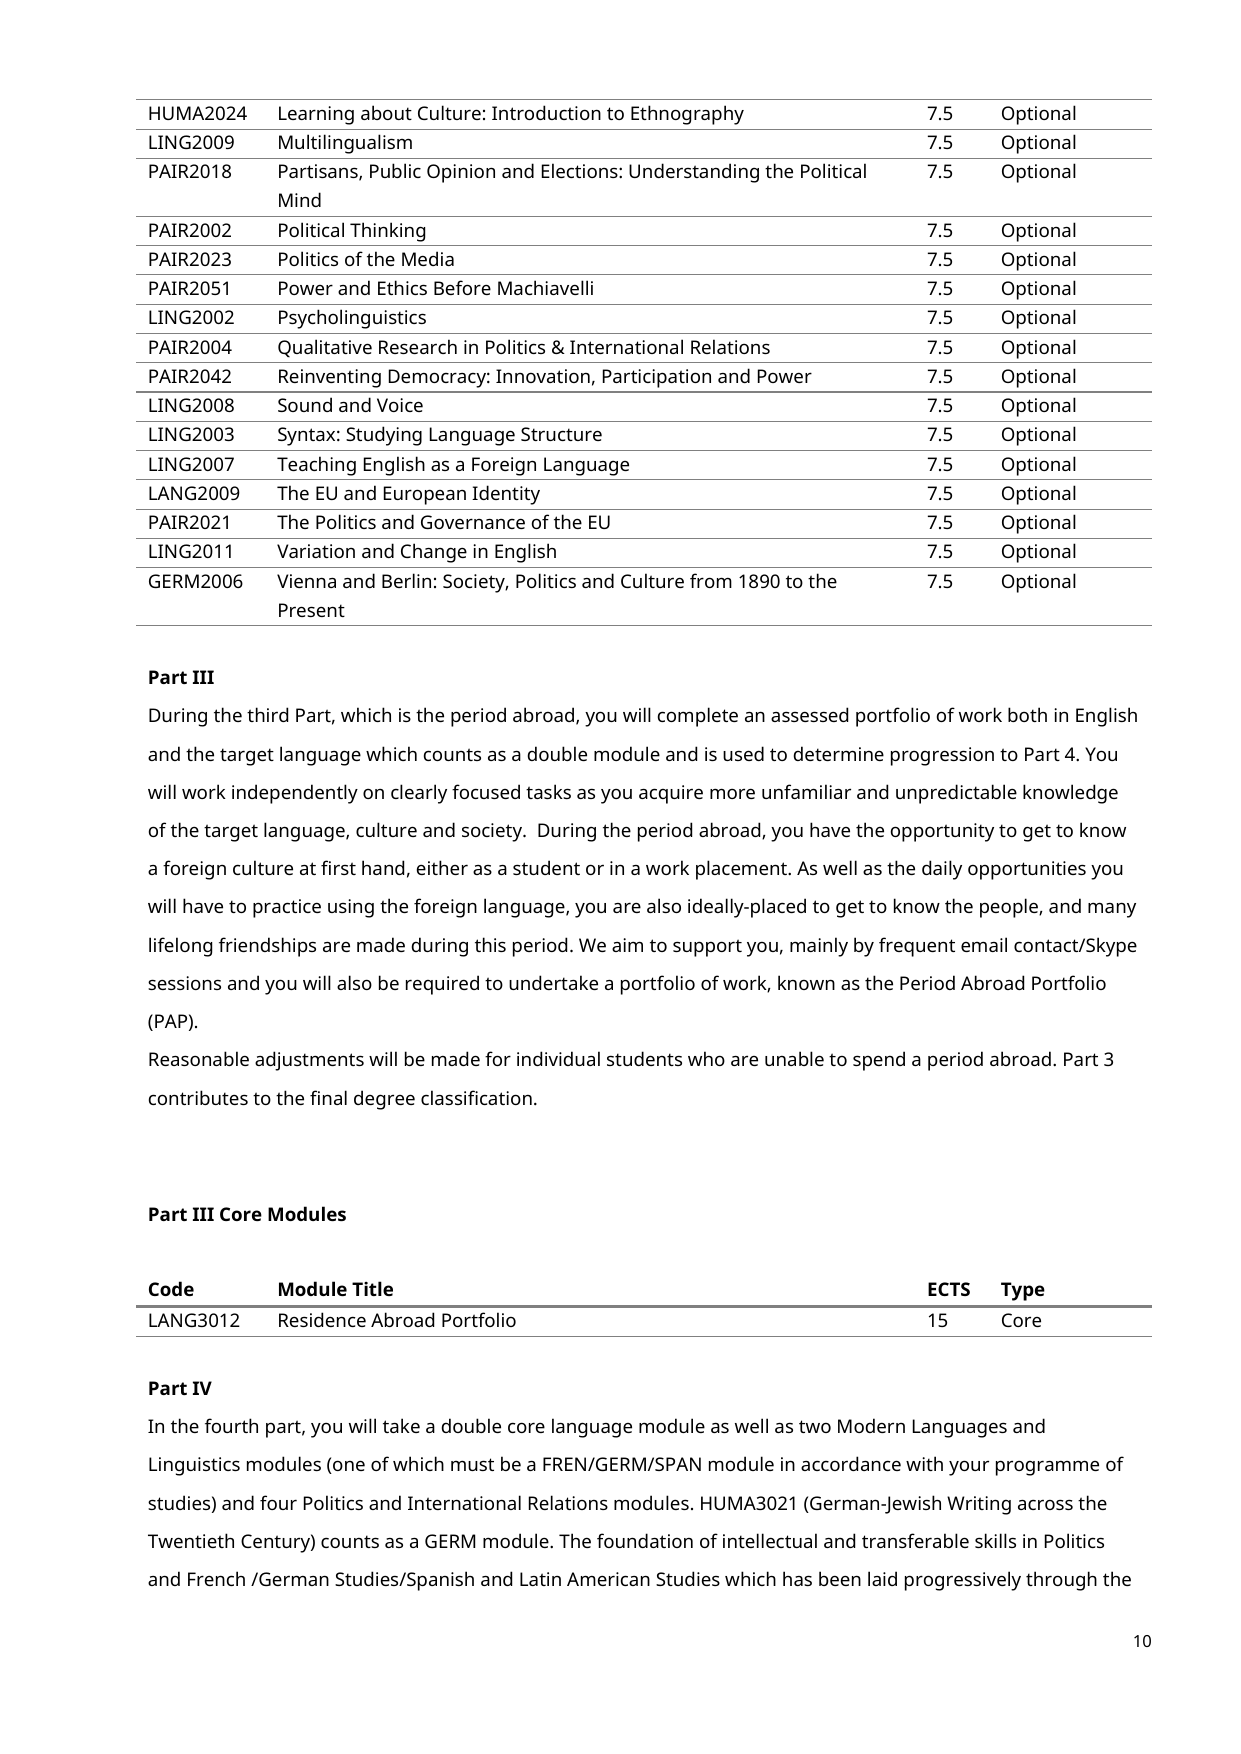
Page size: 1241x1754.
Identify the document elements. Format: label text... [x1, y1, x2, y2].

table_cell Optional [989, 510, 1152, 538]
table_cell LANG3012 [136, 1308, 266, 1336]
table_cell PAIR2002 [136, 217, 266, 245]
table_cell Optional [989, 159, 1152, 216]
table_cell Part IV In the fourth part, you will take a double core language module as well as two Modern Languages and Linguistics modules (one of which must be a FREN/GERM/SPAN module in accordance with your programme of studies) and four Politics and International Relations modules. HUMA3021 (German-Jewish Writing across the Twentieth Century) counts as a GERM module. The foundation of intellectual and transferable skills in Politics and French /German Studies/Spanish and Latin American Studies which has been laid progressively through the [136, 1337, 1152, 1592]
table_cell Psycholinguistics [266, 305, 916, 333]
table_cell Variation and Change in English [266, 539, 916, 567]
table_cell Vienna and Berlin: Society, Politics and Culture from 1890 to the Present [266, 568, 916, 625]
table_cell Partisans, Public Opinion and Elections: Understanding the Political Mind [266, 159, 916, 216]
table_cell ECTS [916, 1276, 989, 1304]
table_cell 7.5 [916, 130, 989, 158]
table_cell LING2009 [136, 130, 266, 158]
table_cell Optional [989, 480, 1152, 508]
table_cell Power and Ethics Before Machiavelli [266, 275, 916, 304]
table_cell Optional [989, 100, 1152, 128]
table_cell 7.5 [916, 246, 989, 274]
table_cell 7.5 [916, 393, 989, 421]
table_cell 7.5 [916, 275, 989, 304]
table_cell 7.5 [916, 159, 989, 216]
table_cell 15 [916, 1308, 989, 1336]
table_cell The EU and European Identity [266, 480, 916, 508]
table_cell Core [989, 1308, 1152, 1336]
table_cell HUMA2024 [136, 100, 266, 128]
table_cell 7.5 [916, 100, 989, 128]
table_cell Optional [989, 539, 1152, 567]
table_cell Teaching English as a Foreign Language [266, 451, 916, 479]
table_cell Part III During the third Part, which is the period abroad, you will complete an assessed portfolio of work both in English and the target language which counts as a double module and is used to determine progression to Part 4. You will work independently on clearly focused tasks as you acquire more unfamiliar and unpredictable knowledge of the target language, culture and society. During the period abroad, you have the opportunity to get to know a foreign culture at first hand, either as a student or in a work placement. As well as the daily opportunities you will have to practice using the foreign language, you are also ideally-placed to get to know the people, and many lifelong friendships are made during this period. We aim to support you, mainly by frequent email contact/Skype sessions and you will also be required to undertake a portfolio of work, known as the Period Abroad Portfolio (PAP). Reasonable adjustments will be made for individual students who are unable to spend a period abroad. Part 3 contributes to the final degree classification. [136, 626, 1152, 1163]
table_cell PAIR2004 [136, 334, 266, 362]
table_cell GERM2006 [136, 568, 266, 625]
table_cell The Politics and Governance of the EU [266, 510, 916, 538]
table_cell Optional [989, 393, 1152, 421]
table_cell Reinventing Democracy: Innovation, Participation and Power [266, 363, 916, 391]
table_cell Type [989, 1276, 1152, 1304]
table_cell Code [136, 1276, 266, 1304]
table_cell Optional [989, 275, 1152, 304]
table_cell 7.5 [916, 480, 989, 508]
table_cell Optional [989, 217, 1152, 245]
table_cell PAIR2042 [136, 363, 266, 391]
table_cell Learning about Culture: Introduction to Ethnography [266, 100, 916, 128]
table_cell Syntax: Studying Language Structure [266, 422, 916, 450]
table_cell Multilingualism [266, 130, 916, 158]
table_cell LING2003 [136, 422, 266, 450]
table_cell 7.5 [916, 451, 989, 479]
table_cell Optional [989, 305, 1152, 333]
table_cell PAIR2051 [136, 275, 266, 304]
table_cell PAIR2023 [136, 246, 266, 274]
table_cell Qualitative Research in Politics & International Relations [266, 334, 916, 362]
table_cell 7.5 [916, 363, 989, 391]
table_cell 7.5 [916, 422, 989, 450]
table_cell LING2008 [136, 393, 266, 421]
table_cell PAIR2018 [136, 159, 266, 216]
table_cell 7.5 [916, 305, 989, 333]
table_cell Optional [989, 451, 1152, 479]
table_cell Optional [989, 363, 1152, 391]
table_cell 7.5 [916, 539, 989, 567]
table_cell Module Title [266, 1276, 916, 1304]
table_cell Optional [989, 246, 1152, 274]
table_cell 7.5 [916, 217, 989, 245]
table_cell LANG2009 [136, 480, 266, 508]
table_cell Part III Core Modules [136, 1164, 1152, 1276]
table_cell Political Thinking [266, 217, 916, 245]
table_cell LING2011 [136, 539, 266, 567]
table_cell LING2002 [136, 305, 266, 333]
table_cell Optional [989, 422, 1152, 450]
table_cell 7.5 [916, 568, 989, 625]
table_cell Optional [989, 130, 1152, 158]
table_cell Residence Abroad Portfolio [266, 1308, 916, 1336]
table_cell Sound and Voice [266, 393, 916, 421]
table_cell Optional [989, 568, 1152, 625]
table_cell 7.5 [916, 510, 989, 538]
table_cell LING2007 [136, 451, 266, 479]
table_cell 7.5 [916, 334, 989, 362]
table_cell PAIR2021 [136, 510, 266, 538]
table_cell Politics of the Media [266, 246, 916, 274]
table_cell Optional [989, 334, 1152, 362]
